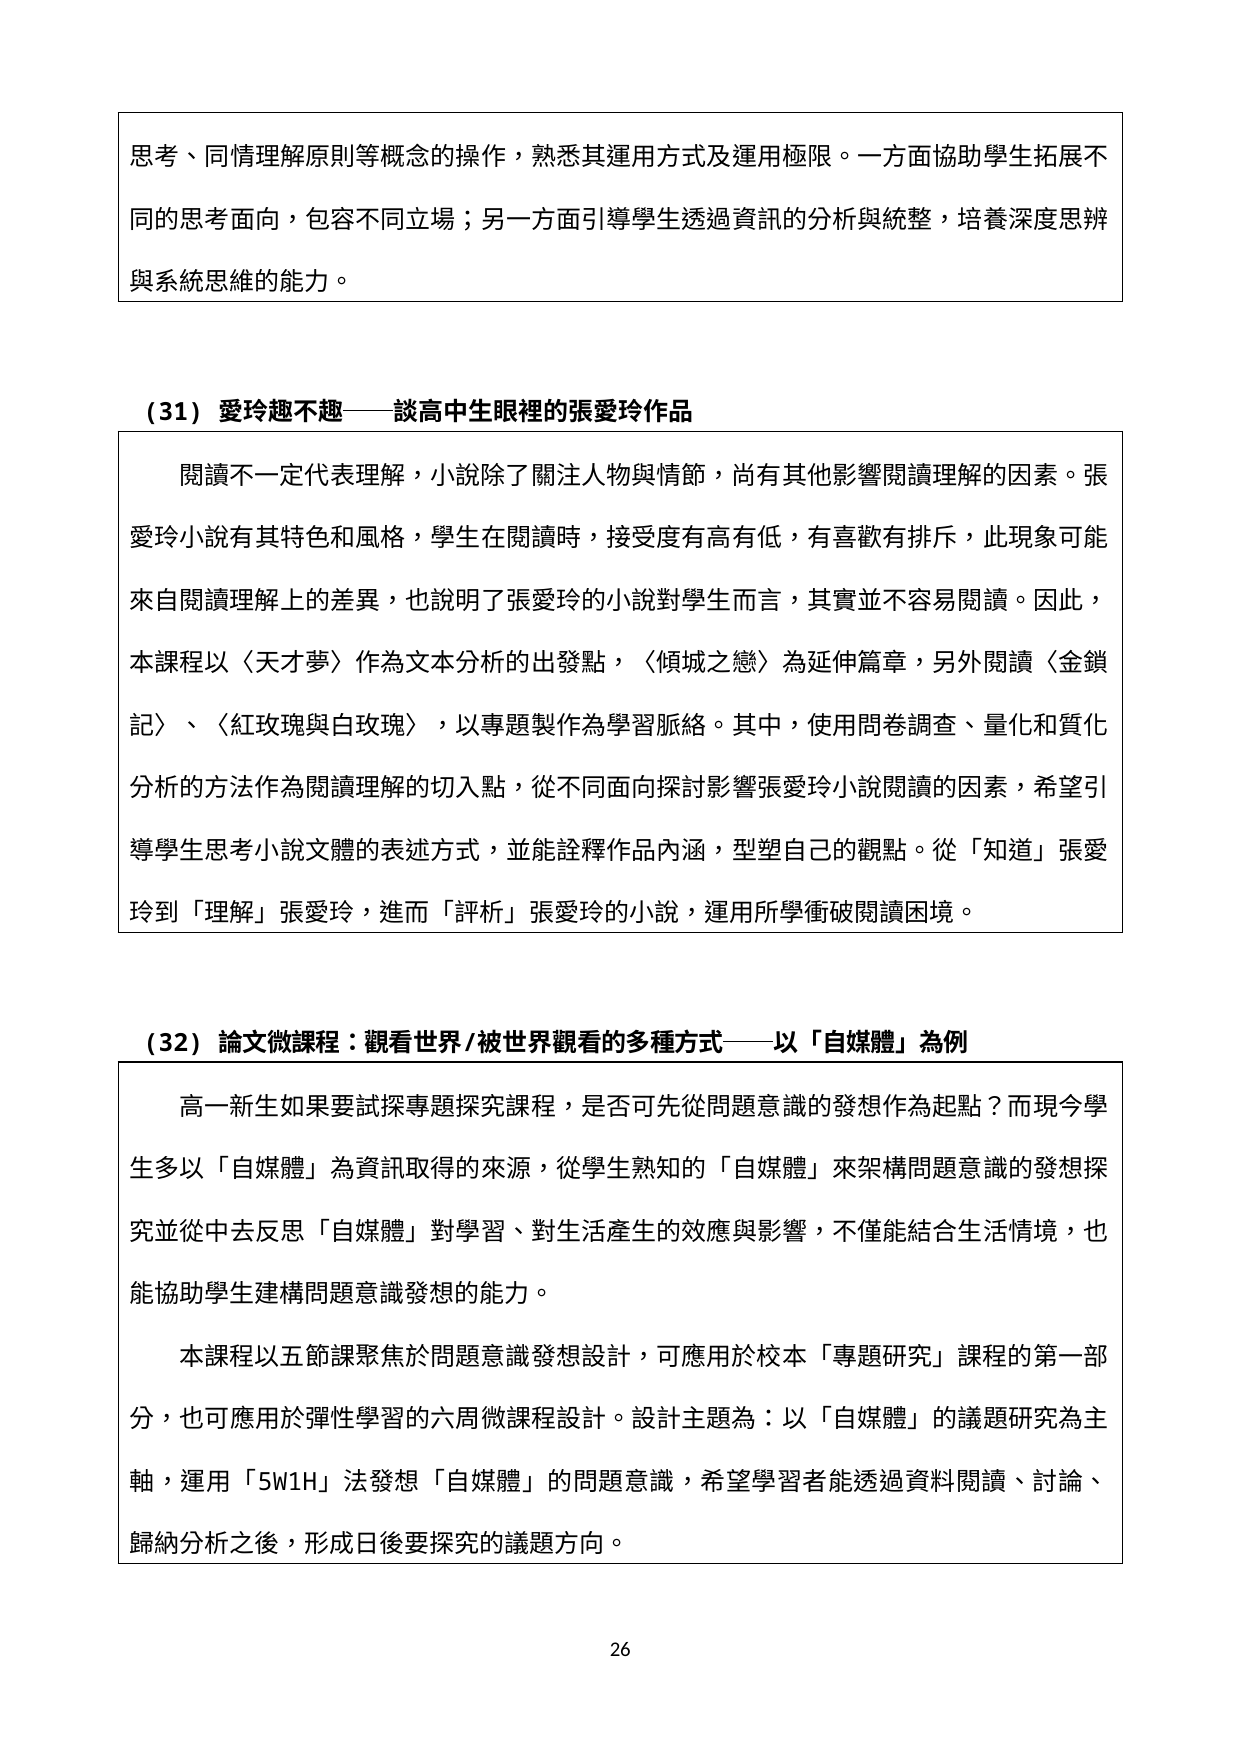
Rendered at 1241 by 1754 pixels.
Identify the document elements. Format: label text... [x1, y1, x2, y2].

text (31) 愛玲趣不趣──談高中生眼裡的張愛玲作品 [118, 368, 1122, 431]
table_header 閱讀不一定代表理解，小說除了關注人物與情節，尚有其他影響閱讀理解的因素。張愛玲小說有其特色和風格，學生在閱讀時，接受度有高有低，有喜歡有排斥，此現象可能來自閱讀理解上的差異，也說明了張愛玲的小說對學生而言，其實並不容易閱讀。因此，本課程以〈天才夢〉作為文本分析的出發點，〈傾城之戀〉為延伸篇章，另外閱讀〈金鎖記〉、〈紅玫瑰與白玫瑰〉，以專題製作為學習脈絡。其中，使用問卷調查、量化和質化分析的方法作為閱讀理解的切入點，從不同面向探討影響張愛玲小說閱讀的因素，希望引導學生思考小說文體的表述方式，並能詮釋作品內涵，型塑自己的觀點。從「知道」張愛玲到「理解」張愛玲，進而「評析」張愛玲的小說，運用所學衝破閱讀困境。 [119, 432, 1122, 932]
table_header 高一新生如果要試探專題探究課程，是否可先從問題意識的發想作為起點？而現今學生多以「自媒體」為資訊取得的來源，從學生熟知的「自媒體」來架構問題意識的發想探究並從中去反思「自媒體」對學習、對生活產生的效應與影響，不僅能結合生活情境，也能協助學生建構問題意識發想的能力。 本課程以五節課聚焦於問題意識發想設計，可應用於校本「專題研究」課程的第一部分，也可應用於彈性學習的六周微課程設計。設計主題為：以「自媒體」的議題研究為主軸，運用「5W1H」法發想「自媒體」的問題意識，希望學習者能透過資料閱讀、討論、歸納分析之後，形成日後要探究的議題方向。 [119, 1063, 1122, 1562]
text (32) 論文微課程：觀看世界/被世界觀看的多種方式──以「自媒體」為例 [118, 999, 1122, 1061]
table_header 思考、同情理解原則等概念的操作，熟悉其運用方式及運用極限。一方面協助學生拓展不同的思考面向，包容不同立場；另一方面引導學生透過資訊的分析與統整，培養深度思辨與系統思維的能力。 [119, 113, 1122, 301]
